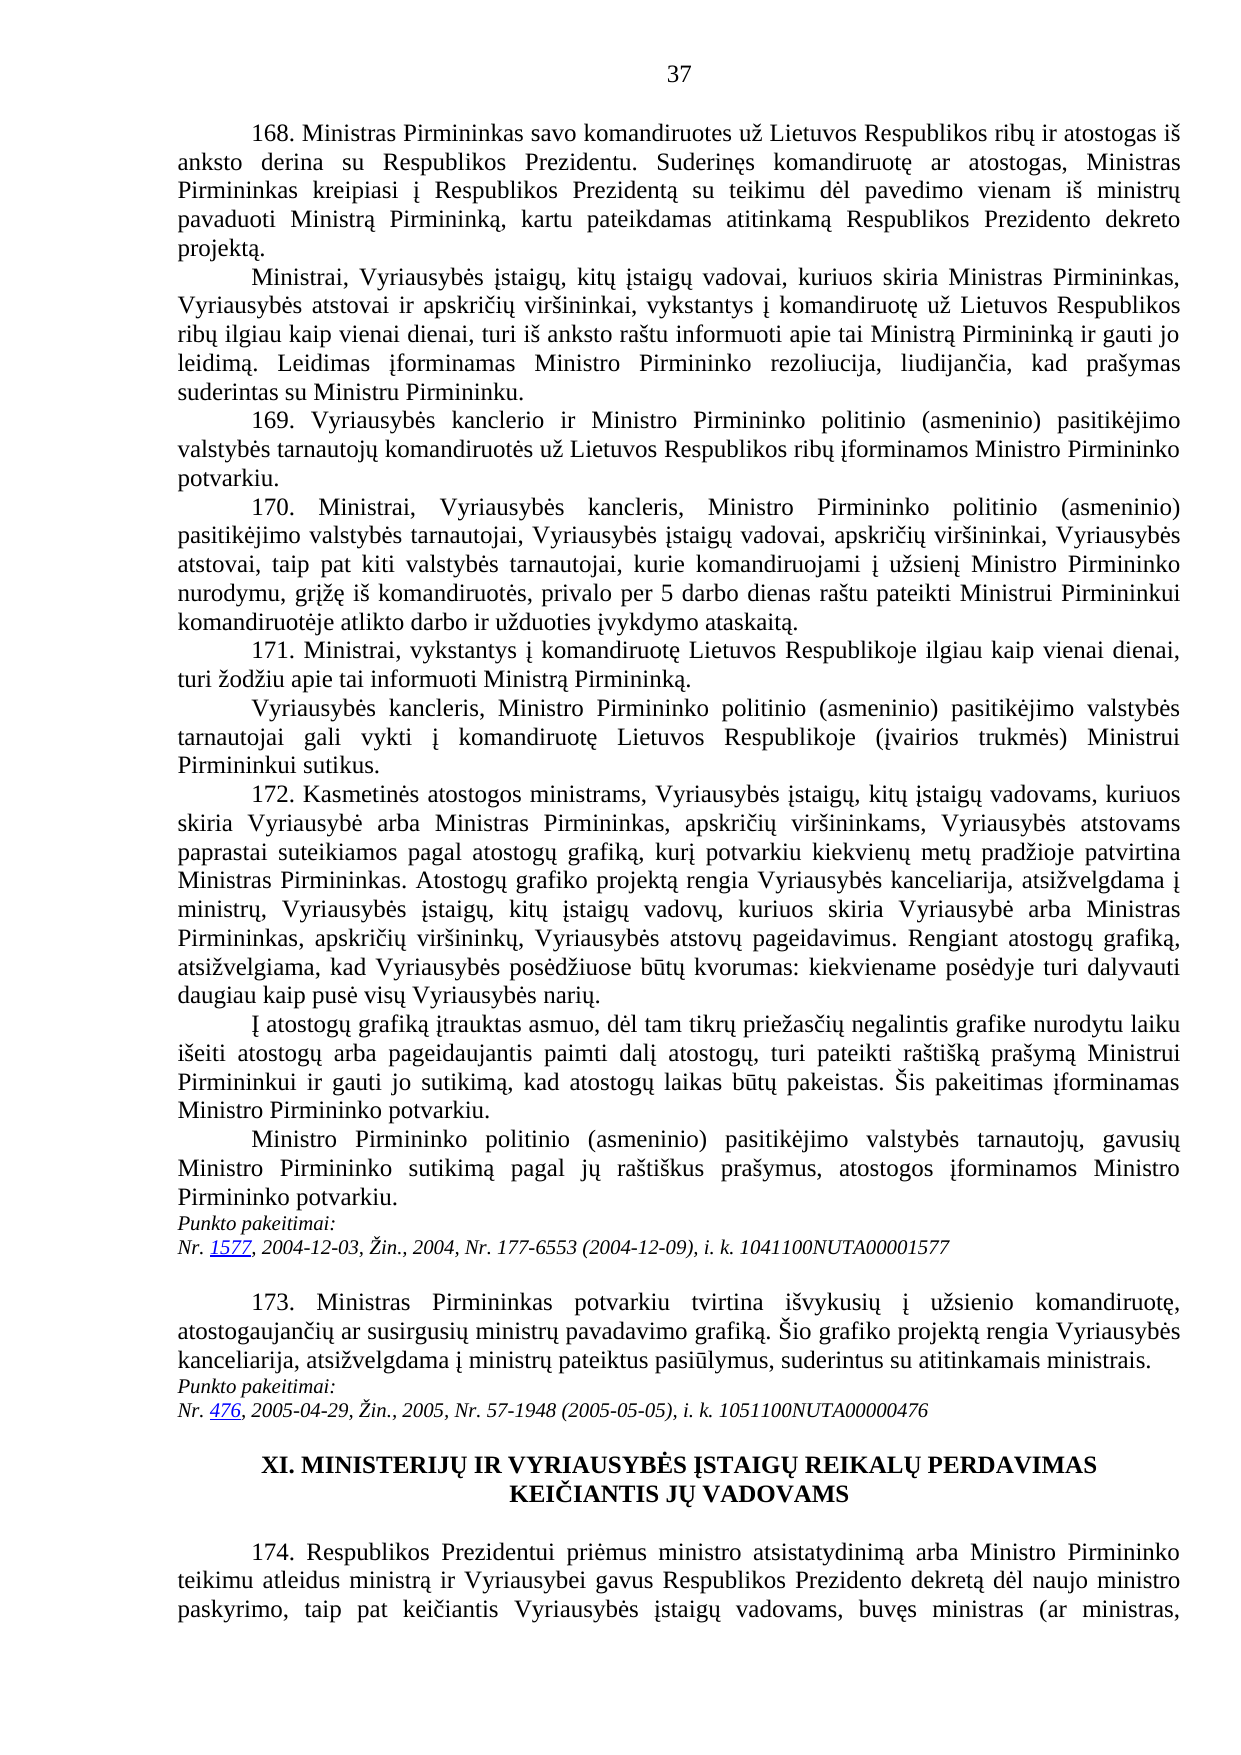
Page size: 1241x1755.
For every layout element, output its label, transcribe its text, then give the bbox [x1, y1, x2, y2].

text 174. Respublikos Prezidentui priėmus ministro atsistatydinimą arba Ministro Pirmininko teikimu atleidus ministrą ir Vyriausybei gavus Respublikos Prezidento dekretą dėl naujo ministro paskyrimo, taip pat keičiantis Vyriausybės įstaigų vadovams, buvęs ministras (ar ministras, [177, 1537, 1181, 1623]
text Nr. 1577, 2004-12-03, Žin., 2004, Nr. 177-6553 (2004-12-09), i. k. 1041100NUTA00001577 [177, 1235, 1181, 1259]
text Nr. 476, 2005-04-29, Žin., 2005, Nr. 57-1948 (2005-05-05), i. k. 1051100NUTA00000476 [177, 1398, 1181, 1422]
text 168. Ministras Pirmininkas savo komandiruotes už Lietuvos Respublikos ribų ir atostogas iš anksto derina su Respublikos Prezidentu. Suderinęs komandiruotę ar atostogas, Ministras Pirmininkas kreipiasi į Respublikos Prezidentą su teikimu dėl pavedimo vienam iš ministrų pavaduoti Ministrą Pirmininką, kartu pateikdamas atitinkamą Respublikos Prezidento dekreto projektą. [177, 118, 1181, 262]
text Ministro Pirmininko politinio (asmeninio) pasitikėjimo valstybės tarnautojų, gavusių Ministro Pirmininko sutikimą pagal jų raštiškus prašymus, atostogos įforminamos Ministro Pirmininko potvarkiu. [177, 1124, 1181, 1211]
text KEIČIANTIS JŲ VADOVAMS [177, 1479, 1181, 1508]
text 171. Ministrai, vykstantys į komandiruotę Lietuvos Respublikoje ilgiau kaip vienai dienai, turi žodžiu apie tai informuoti Ministrą Pirmininką. [177, 636, 1181, 693]
text Į atostogų grafiką įtrauktas asmuo, dėl tam tikrų priežasčių negalintis grafike nurodytu laiku išeiti atostogų arba pageidaujantis paimti dalį atostogų, turi pateikti raštišką prašymą Ministrui Pirmininkui ir gauti jo sutikimą, kad atostogų laikas būtų pakeistas. Šis pakeitimas įforminamas Ministro Pirmininko potvarkiu. [177, 1009, 1181, 1124]
text 169. Vyriausybės kanclerio ir Ministro Pirmininko politinio (asmeninio) pasitikėjimo valstybės tarnautojų komandiruotės už Lietuvos Respublikos ribų įforminamos Ministro Pirmininko potvarkiu. [177, 406, 1181, 492]
text XI. MINISTERIJŲ IR VYRIAUSYBĖS ĮSTAIGŲ REIKALŲ PERDAVIMAS [177, 1451, 1181, 1479]
text 173. Ministras Pirmininkas potvarkiu tvirtina išvykusių į užsienio komandiruotę, atostogaujančių ar susirgusių ministrų pavadavimo grafiką. Šio grafiko projektą rengia Vyriausybės kanceliarija, atsižvelgdama į ministrų pateiktus pasiūlymus, suderintus su atitinkamais ministrais. [177, 1287, 1181, 1374]
text Ministrai, Vyriausybės įstaigų, kitų įstaigų vadovai, kuriuos skiria Ministras Pirmininkas, Vyriausybės atstovai ir apskričių viršininkai, vykstantys į komandiruotę už Lietuvos Respublikos ribų ilgiau kaip vienai dienai, turi iš anksto raštu informuoti apie tai Ministrą Pirmininką ir gauti jo leidimą. Leidimas įforminamas Ministro Pirmininko rezoliucija, liudijančia, kad prašymas suderintas su Ministru Pirmininku. [177, 262, 1181, 406]
text 170. Ministrai, Vyriausybės kancleris, Ministro Pirmininko politinio (asmeninio) pasitikėjimo valstybės tarnautojai, Vyriausybės įstaigų vadovai, apskričių viršininkai, Vyriausybės atstovai, taip pat kiti valstybės tarnautojai, kurie komandiruojami į užsienį Ministro Pirmininko nurodymu, grįžę iš komandiruotės, privalo per 5 darbo dienas raštu pateikti Ministrui Pirmininkui komandiruotėje atlikto darbo ir užduoties įvykdymo ataskaitą. [177, 492, 1181, 636]
text Punkto pakeitimai: [177, 1211, 1181, 1235]
text Punkto pakeitimai: [177, 1374, 1181, 1398]
text 172. Kasmetinės atostogos ministrams, Vyriausybės įstaigų, kitų įstaigų vadovams, kuriuos skiria Vyriausybė arba Ministras Pirmininkas, apskričių viršininkams, Vyriausybės atstovams paprastai suteikiamos pagal atostogų grafiką, kurį potvarkiu kiekvienų metų pradžioje patvirtina Ministras Pirmininkas. Atostogų grafiko projektą rengia Vyriausybės kanceliarija, atsižvelgdama į ministrų, Vyriausybės įstaigų, kitų įstaigų vadovų, kuriuos skiria Vyriausybė arba Ministras Pirmininkas, apskričių viršininkų, Vyriausybės atstovų pageidavimus. Rengiant atostogų grafiką, atsižvelgiama, kad Vyriausybės posėdžiuose būtų kvorumas: kiekviename posėdyje turi dalyvauti daugiau kaip pusė visų Vyriausybės narių. [177, 779, 1181, 1009]
text Vyriausybės kancleris, Ministro Pirmininko politinio (asmeninio) pasitikėjimo valstybės tarnautojai gali vykti į komandiruotę Lietuvos Respublikoje (įvairios trukmės) Ministrui Pirmininkui sutikus. [177, 693, 1181, 779]
